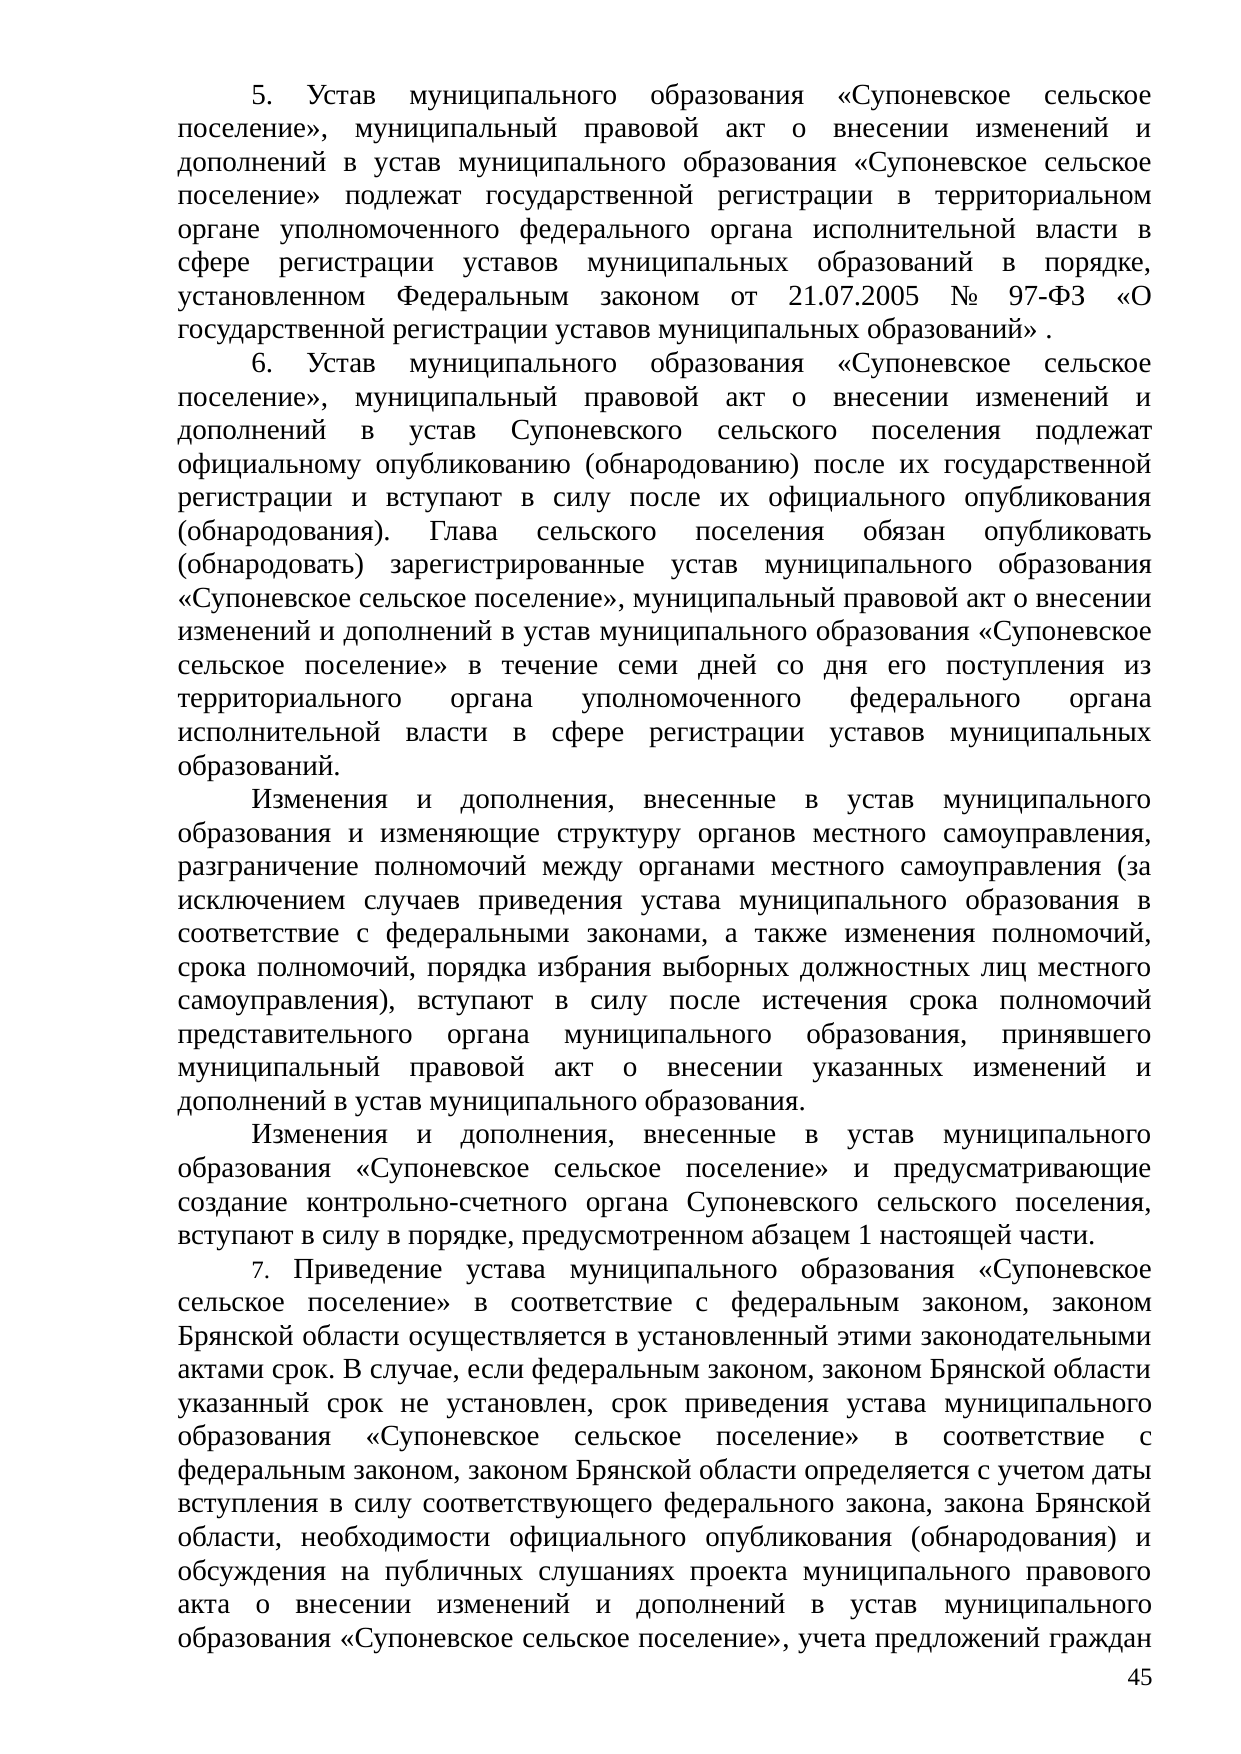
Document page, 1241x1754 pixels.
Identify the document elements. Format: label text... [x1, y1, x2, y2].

text Изменения и дополнения, внесенные в устав муниципального образования «Супоневское сельское поселение» и предусматривающие создание контрольно-счетного органа Супоневского сельского поселения, вступают в силу в порядке, предусмотренном абзацем 1 настоящей части. [177, 1117, 1152, 1251]
text 6. Устав муниципального образования «Супоневское сельское поселение», муниципальный правовой акт о внесении изменений и дополнений в устав Супоневского сельского поселения подлежат официальному опубликованию (обнародованию) после их государственной регистрации и вступают в силу после их официального опубликования (обнародования). Глава сельского поселения обязан опубликовать (обнародовать) зарегистрированные устав муниципального образования «Супоневское сельское поселение», муниципальный правовой акт о внесении изменений и дополнений в устав муниципального образования «Супоневское сельское поселение» в течение семи дней со дня его поступления из территориального органа уполномоченного федерального органа исполнительной власти в сфере регистрации уставов муниципальных образований. [177, 345, 1152, 781]
text Изменения и дополнения, внесенные в устав муниципального образования и изменяющие структуру органов местного самоуправления, разграничение полномочий между органами местного самоуправления (за исключением случаев приведения устава муниципального образования в соответствие с федеральными законами, а также изменения полномочий, срока полномочий, порядка избрания выборных должностных лиц местного самоуправления), вступают в силу после истечения срока полномочий представительного органа муниципального образования, принявшего муниципальный правовой акт о внесении указанных изменений и дополнений в устав муниципального образования. [177, 781, 1152, 1117]
text 5. Устав муниципального образования «Супоневское сельское поселение», муниципальный правовой акт о внесении изменений и дополнений в устав муниципального образования «Супоневское сельское поселение» подлежат государственной регистрации в территориальном органе уполномоченного федерального органа исполнительной власти в сфере регистрации уставов муниципальных образований в порядке, установленном Федеральным законом от 21.07.2005 № 97-ФЗ «О государственной регистрации уставов муниципальных образований» . [177, 77, 1152, 345]
list Приведение устава муниципального образования «Супоневское сельское поселение» в соответствие с федеральным законом, законом Брянской области осуществляется в установленный этими законодательными актами срок. В случае, если федеральным законом, законом Брянской области указанный срок не установлен, срок приведения устава муниципального образования «Супоневское сельское поселение» в соответствие с федеральным законом, законом Брянской области определяется с учетом даты вступления в силу соответствующего федерального закона, закона Брянской области, необходимости официального опубликования (обнародования) и обсуждения на публичных слушаниях проекта муниципального правового акта о внесении изменений и дополнений в устав муниципального образования «Супоневское сельское поселение», учета предложений граждан [177, 1251, 1152, 1653]
